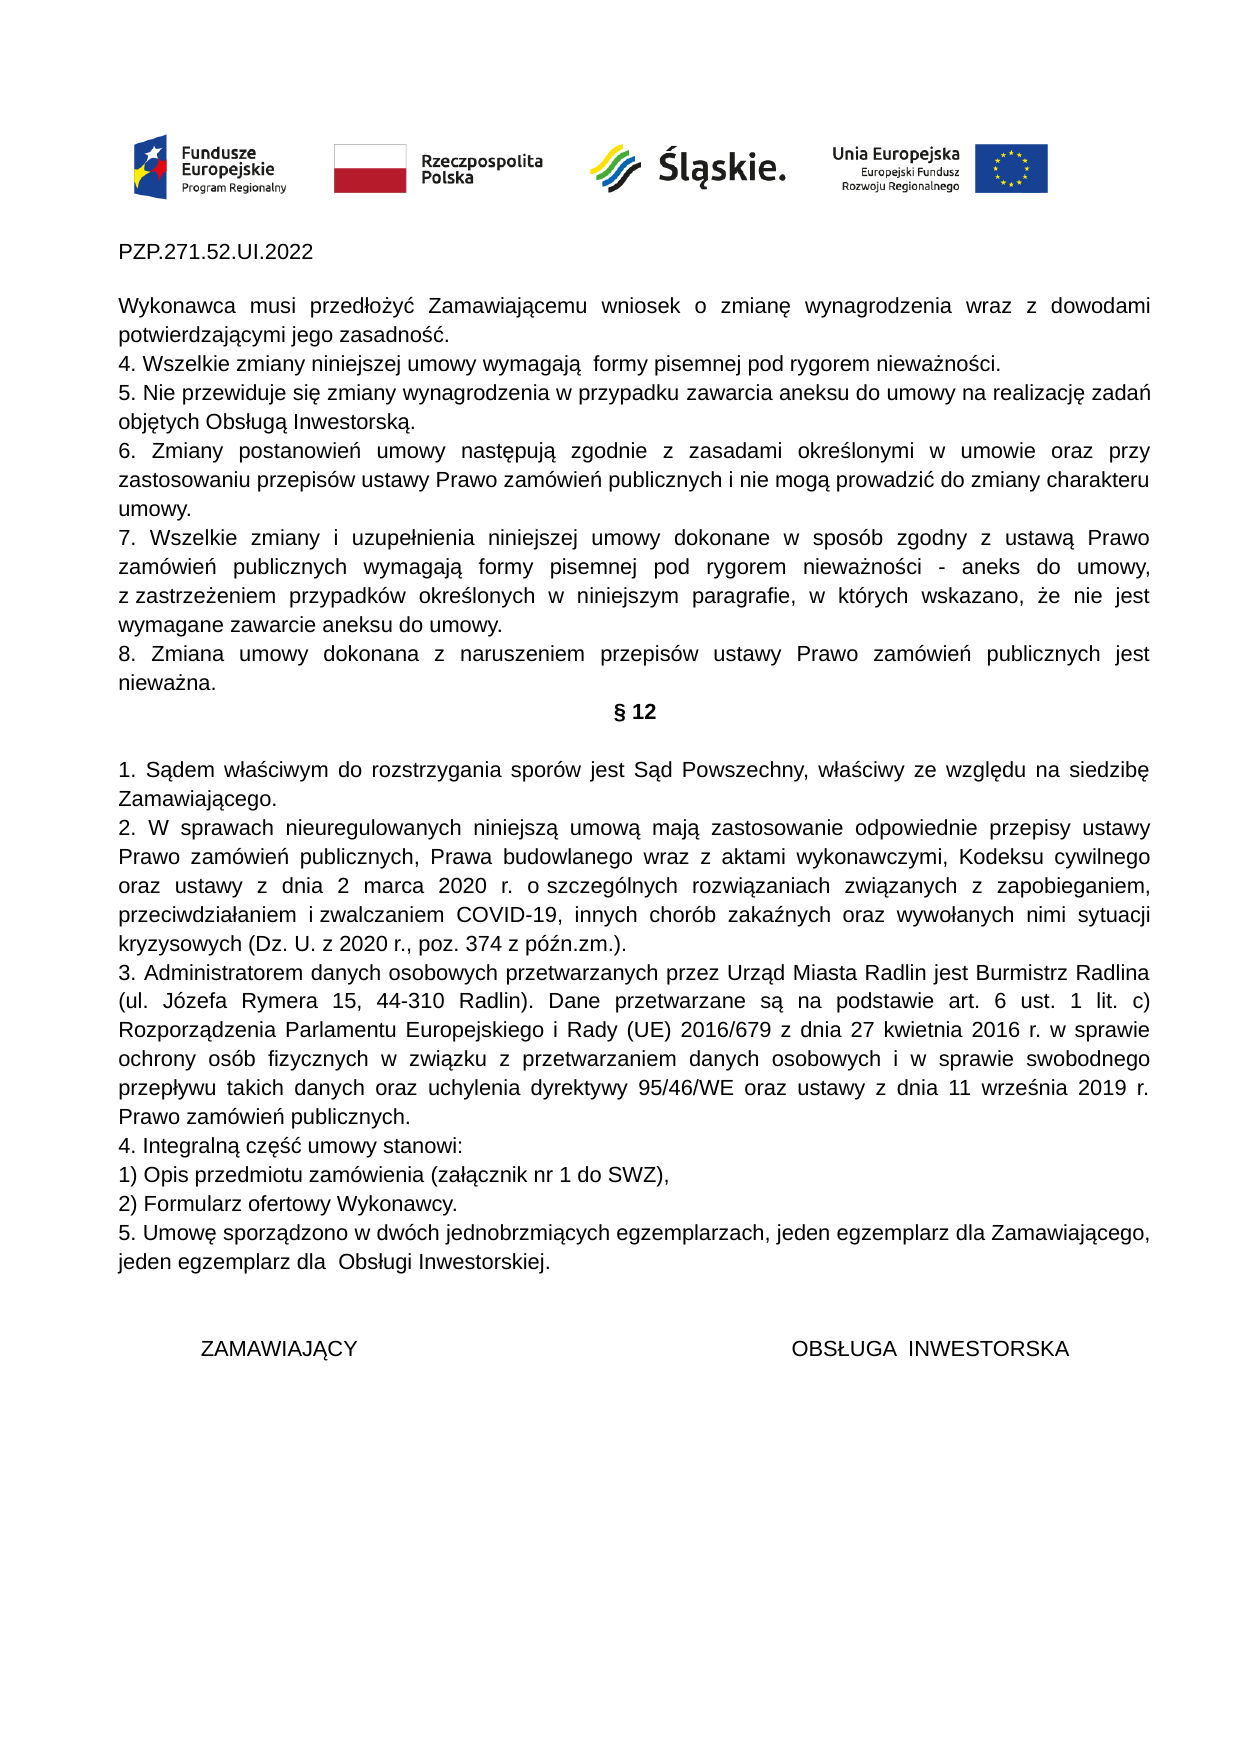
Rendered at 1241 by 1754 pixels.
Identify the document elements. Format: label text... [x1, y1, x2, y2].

text Wykonawca musi przedłożyć Zamawiającemu wniosek o zmianę wynagrodzenia wraz z dowodami potwierdzającymi jego zasadność. [118, 293, 1152, 347]
text § 12 [118, 699, 1152, 724]
text 7. Wszelkie zmiany i uzupełnienia niniejszej umowy dokonane w sposób zgodny z ustawą Prawo zamówień publicznych wymagają formy pisemnej pod rygorem nieważności - aneks do umowy, z zastrzeżeniem przypadków określonych w niniejszym paragrafie, w których wskazano, że nie jest wymagane zawarcie aneksu do umowy. [118, 525, 1152, 637]
text 5. Nie przewiduje się zmiany wynagrodzenia w przypadku zawarcia aneksu do umowy na realizację zadań objętych Obsługą Inwestorską. [118, 380, 1152, 434]
subtitle ZAMAWIAJĄCY OBSŁUGA INWESTORSKA [118, 1336, 1152, 1361]
picture [118, 118, 1063, 214]
text 8. Zmiana umowy dokonana z naruszeniem przepisów ustawy Prawo zamówień publicznych jest nieważna. [118, 641, 1152, 695]
list 5. Umowę sporządzono w dwóch jednobrzmiących egzemplarzach, jeden egzemplarz dla Zamawiającego, jeden egzemplarz dla Obsługi Inwestorskiej. [118, 1220, 1152, 1274]
text 4. Wszelkie zmiany niniejszej umowy wymagają formy pisemnej pod rygorem nieważności. [118, 351, 1152, 376]
text 6. Zmiany postanowień umowy następują zgodnie z zasadami określonymi w umowie oraz przy zastosowaniu przepisów ustawy Prawo zamówień publicznych i nie mogą prowadzić do zmiany charakteru umowy. [118, 438, 1152, 521]
list 1) Opis przedmiotu zamówienia (załącznik nr 1 do SWZ), [118, 1162, 1152, 1187]
list 4. Integralną część umowy stanowi: [118, 1133, 1152, 1158]
list 2. W sprawach nieuregulowanych niniejszą umową mają zastosowanie odpowiednie przepisy ustawy Prawo zamówień publicznych, Prawa budowlanego wraz z aktami wykonawczymi, Kodeksu cywilnego oraz ustawy z dnia 2 marca 2020 r. o szczególnych rozwiązaniach związanych z zapobieganiem, przeciwdziałaniem i zwalczaniem COVID-19, innych chorób zakaźnych oraz wywołanych nimi sytuacji kryzysowych (Dz. U. z 2020 r., poz. 374 z późn.zm.). [118, 814, 1152, 956]
list 3. Administratorem danych osobowych przetwarzanych przez Urząd Miasta Radlin jest Burmistrz Radlina (ul. Józefa Rymera 15, 44-310 Radlin). Dane przetwarzane są na podstawie art. 6 ust. 1 lit. c) Rozporządzenia Parlamentu Europejskiego i Rady (UE) 2016/679 z dnia 27 kwietnia 2016 r. w sprawie ochrony osób fizycznych w związku z przetwarzaniem danych osobowych i w sprawie swobodnego przepływu takich danych oraz uchylenia dyrektywy 95/46/WE oraz ustawy z dnia 11 września 2019 r. Prawo zamówień publicznych. [118, 959, 1152, 1129]
list 2) Formularz ofertowy Wykonawcy. [118, 1191, 1152, 1216]
list 1. Sądem właściwym do rozstrzygania sporów jest Sąd Powszechny, właściwy ze względu na siedzibę Zamawiającego. [118, 757, 1152, 811]
